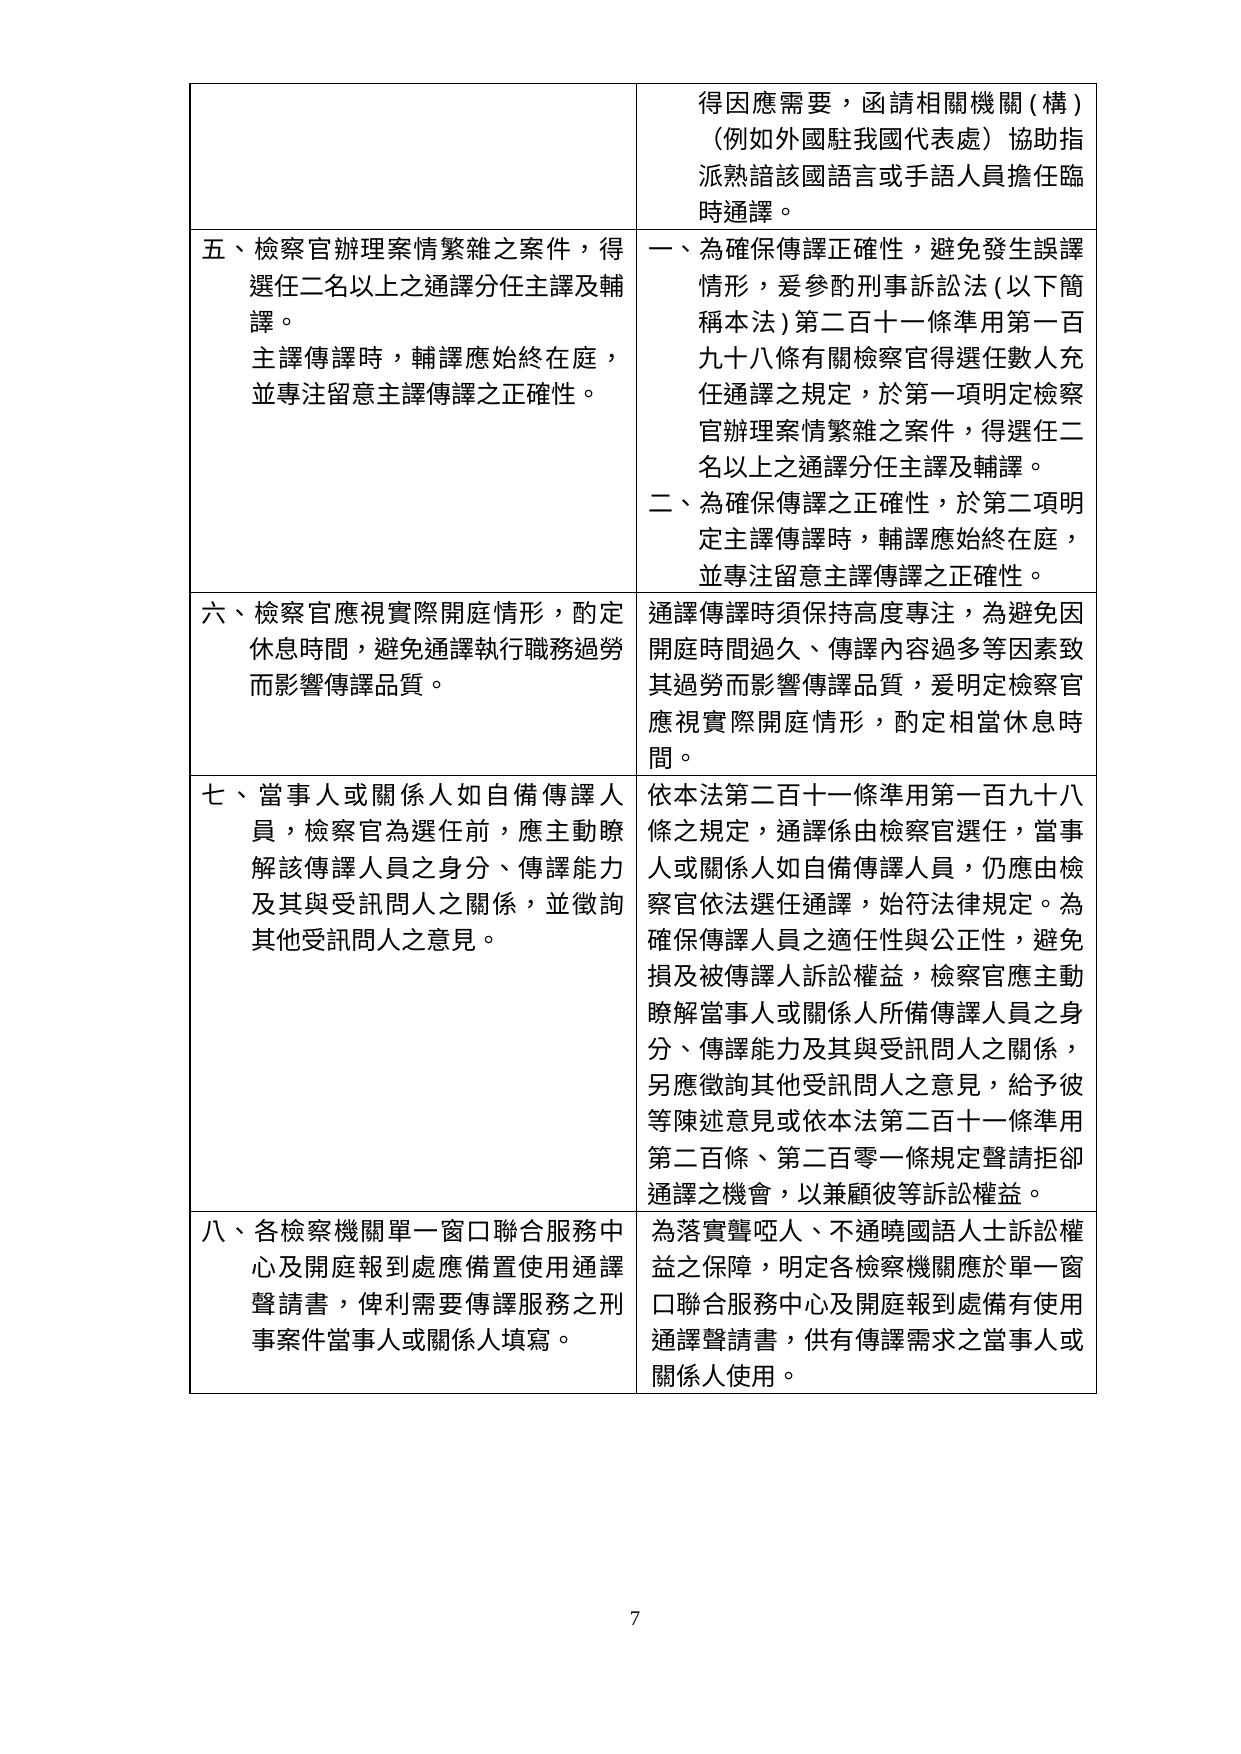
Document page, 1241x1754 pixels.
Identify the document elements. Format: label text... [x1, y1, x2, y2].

table_cell 五、檢察官辦理案情繁雜之案件，得選任二名以上之通譯分任主譯及輔譯。 主譯傳譯時，輔譯應始終在庭，並專注留意主譯傳譯之正確性。 [191, 230, 636, 592]
table_cell 為落實聾啞人、不通曉國語人士訴訟權益之保障，明定各檢察機關應於單一窗口聯合服務中心及開庭報到處備有使用通譯聲請書，供有傳譯需求之當事人或關係人使用。 [637, 1212, 1096, 1393]
table_cell 一、為確保傳譯正確性，避免發生誤譯情形，爰參酌刑事訴訟法(以下簡稱本法)第二百十一條準用第一百九十八條有關檢察官得選任數人充任通譯之規定，於第一項明定檢察官辦理案情繁雜之案件，得選任二名以上之通譯分任主譯及輔譯。 二、為確保傳譯之正確性，於第二項明定主譯傳譯時，輔譯應始終在庭，並專注留意主譯傳譯之正確性。 [637, 230, 1096, 592]
table_cell 通譯傳譯時須保持高度專注，為避免因開庭時間過久、傳譯內容過多等因素致其過勞而影響傳譯品質，爰明定檢察官應視實際開庭情形，酌定相當休息時間。 [637, 593, 1096, 774]
table_cell 七、當事人或關係人如自備傳譯人員，檢察官為選任前，應主動瞭解該傳譯人員之身分、傳譯能力及其與受訊問人之關係，並徵詢其他受訊問人之意見。 [191, 776, 636, 1211]
table_cell [191, 84, 636, 229]
table_cell 得因應需要，函請相關機關(構)（例如外國駐我國代表處）協助指派熟諳該國語言或手語人員擔任臨時通譯。 [637, 84, 1096, 229]
table_cell 六、檢察官應視實際開庭情形，酌定休息時間，避免通譯執行職務過勞而影響傳譯品質。 [191, 593, 636, 774]
table_cell 八、各檢察機關單一窗口聯合服務中心及開庭報到處應備置使用通譯聲請書，俾利需要傳譯服務之刑事案件當事人或關係人填寫。 [191, 1212, 636, 1393]
table_cell 依本法第二百十一條準用第一百九十八條之規定，通譯係由檢察官選任，當事人或關係人如自備傳譯人員，仍應由檢察官依法選任通譯，始符法律規定。為確保傳譯人員之適任性與公正性，避免損及被傳譯人訴訟權益，檢察官應主動瞭解當事人或關係人所備傳譯人員之身分、傳譯能力及其與受訊問人之關係，另應徵詢其他受訊問人之意見，給予彼等陳述意見或依本法第二百十一條準用第二百條、第二百零一條規定聲請拒卻通譯之機會，以兼顧彼等訴訟權益。 [637, 776, 1096, 1211]
